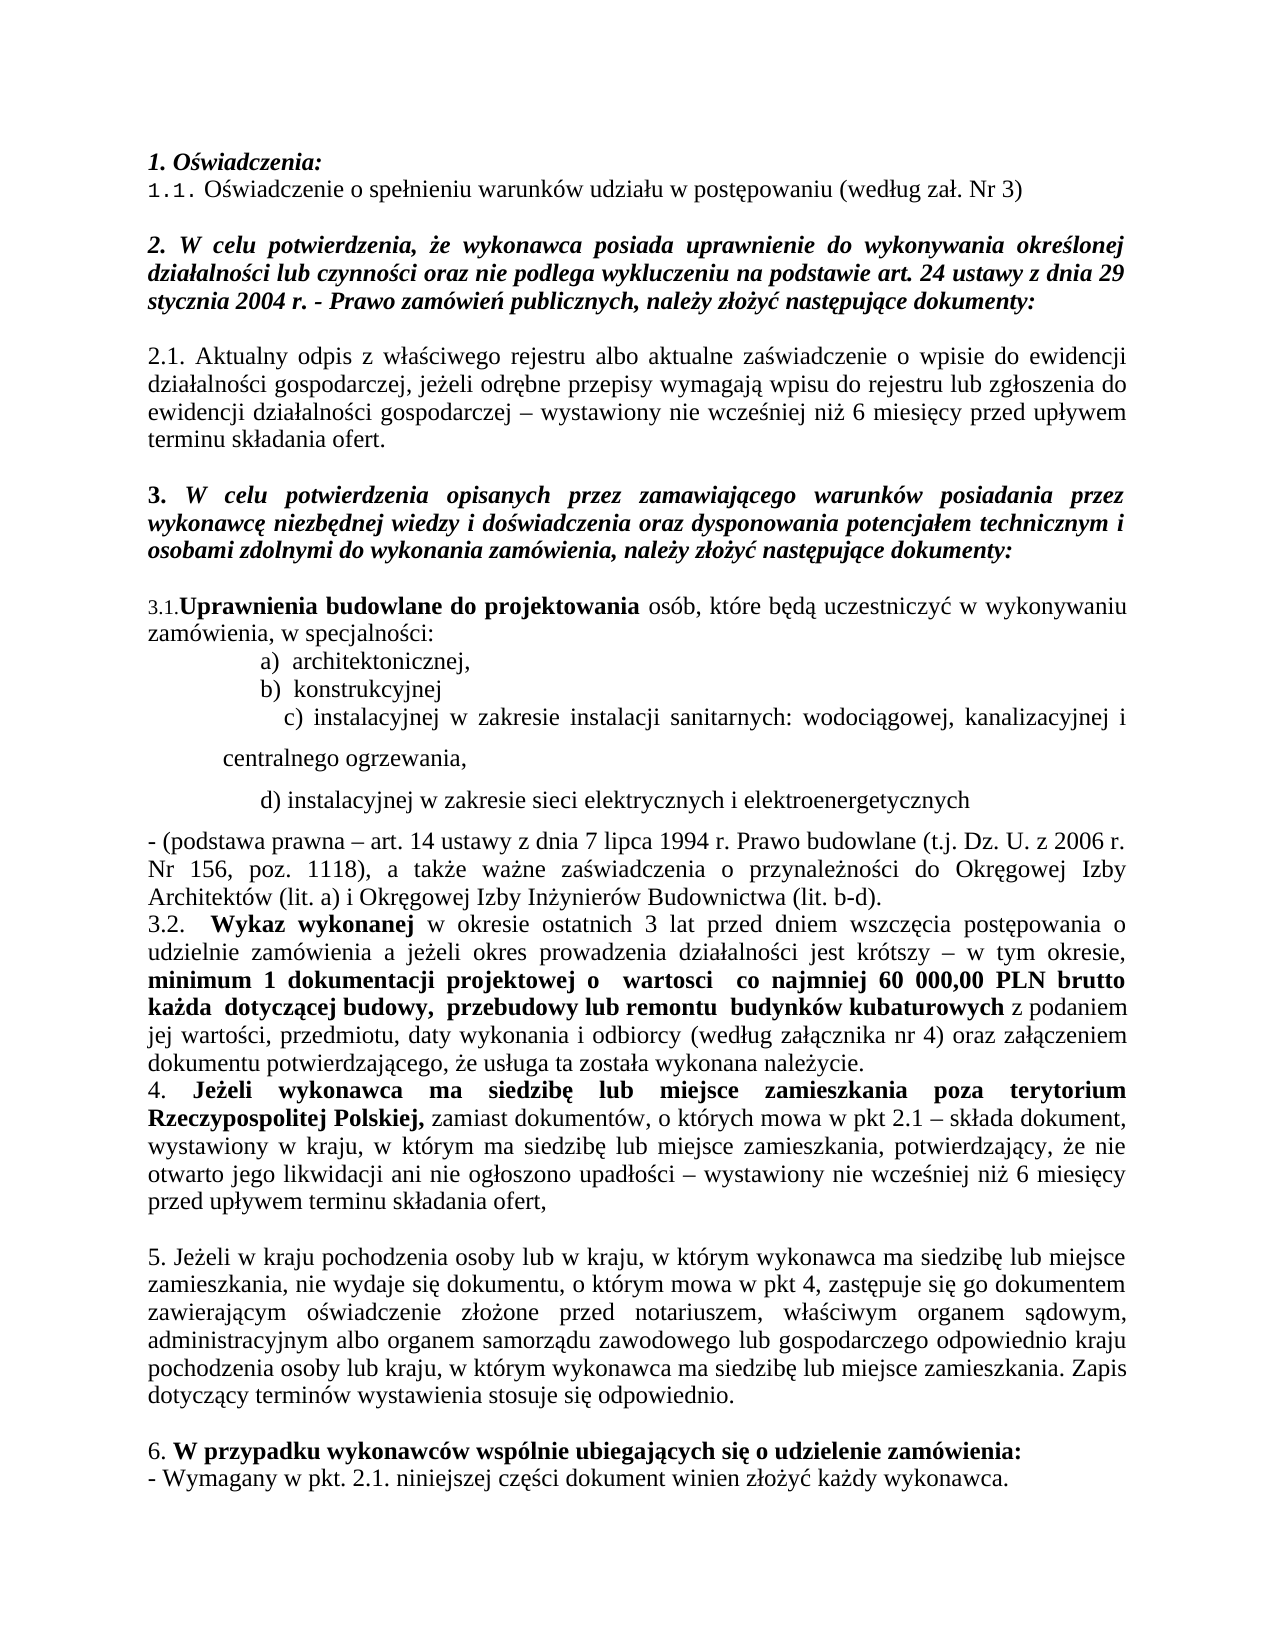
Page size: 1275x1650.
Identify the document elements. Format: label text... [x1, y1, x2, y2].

list Oświadczenie o spełnieniu warunków udziału w postępowaniu (według zał. Nr 3) [148, 175, 1127, 204]
text 3.2. Wykaz wykonanej w okresie ostatnich 3 lat przed dniem wszczęcia postępowania o udzielnie zamówienia a jeżeli okres prowadzenia działalności jest krótszy – w tym okresie, minimum 1 dokumentacji projektowej o wartosci co najmniej 60 000,00 PLN brutto każda dotyczącej budowy, przebudowy lub remontu budynków kubaturowych z podaniem jej wartości, przedmiotu, daty wykonania i odbiorcy (według załącznika nr 4) oraz załączeniem dokumentu potwierdzającego, że usługa ta została wykonana należycie. [148, 910, 1127, 1077]
text - Wymagany w pkt. 2.1. niniejszej części dokument winien złożyć każdy wykonawca. [148, 1464, 1127, 1492]
text - (podstawa prawna – art. 14 ustawy z dnia 7 lipca 1994 r. Prawo budowlane (t.j. Dz. U. z 2006 r. Nr 156, poz. 1118), a także ważne zaświadczenia o przynależności do Okręgowej Izby Architektów (lit. a) i Okręgowej Izby Inżynierów Budownictwa (lit. b-d). [148, 827, 1127, 910]
list c) instalacyjnej w zakresie instalacji sanitarnych: wodociągowej, kanalizacyjnej i centralnego ogrzewania, [185, 703, 1127, 772]
text b) konstrukcyjnej [148, 675, 1127, 703]
text 2. W celu potwierdzenia, że wykonawca posiada uprawnienie do wykonywania określonej działalności lub czynności oraz nie podlega wykluczeniu na podstawie art. 24 ustawy z dnia 29 stycznia 2004 r. - Prawo zamówień publicznych, należy złożyć następujące dokumenty: [148, 232, 1127, 315]
text 1. Oświadczenia: [148, 148, 1127, 175]
text 2.1. Aktualny odpis z właściwego rejestru albo aktualne zaświadczenie o wpisie do ewidencji działalności gospodarczej, jeżeli odrębne przepisy wymagają wpisu do rejestru lub zgłoszenia do ewidencji działalności gospodarczej – wystawiony nie wcześniej niż 6 miesięcy przed upływem terminu składania ofert. [148, 342, 1127, 453]
list d) instalacyjnej w zakresie sieci elektrycznych i elektroenergetycznych [185, 786, 1127, 813]
text a) architektonicznej, [148, 647, 1127, 675]
text 5. Jeżeli w kraju pochodzenia osoby lub w kraju, w którym wykonawca ma siedzibę lub miejsce zamieszkania, nie wydaje się dokumentu, o którym mowa w pkt 4, zastępuje się go dokumentem zawierającym oświadczenie złożone przed notariuszem, właściwym organem sądowym, administracyjnym albo organem samorządu zawodowego lub gospodarczego odpowiednio kraju pochodzenia osoby lub kraju, w którym wykonawca ma siedzibę lub miejsce zamieszkania. Zapis dotyczący terminów wystawienia stosuje się odpowiednio. [148, 1243, 1127, 1409]
text 3. W celu potwierdzenia opisanych przez zamawiającego warunków posiadania przez wykonawcę niezbędnej wiedzy i doświadczenia oraz dysponowania potencjałem technicznym i osobami zdolnymi do wykonania zamówienia, należy złożyć następujące dokumenty: [148, 481, 1127, 564]
text 4. Jeżeli wykonawca ma siedzibę lub miejsce zamieszkania poza terytorium Rzeczypospolitej Polskiej, zamiast dokumentów, o których mowa w pkt 2.1 – składa dokument, wystawiony w kraju, w którym ma siedzibę lub miejsce zamieszkania, potwierdzający, że nie otwarto jego likwidacji ani nie ogłoszono upadłości – wystawiony nie wcześniej niż 6 miesięcy przed upływem terminu składania ofert, [148, 1077, 1127, 1215]
text 6. W przypadku wykonawców wspólnie ubiegających się o udzielenie zamówienia: [148, 1437, 1127, 1464]
list Uprawnienia budowlane do projektowania osób, które będą uczestniczyć w wykonywaniu zamówienia, w specjalności: [148, 592, 1127, 647]
